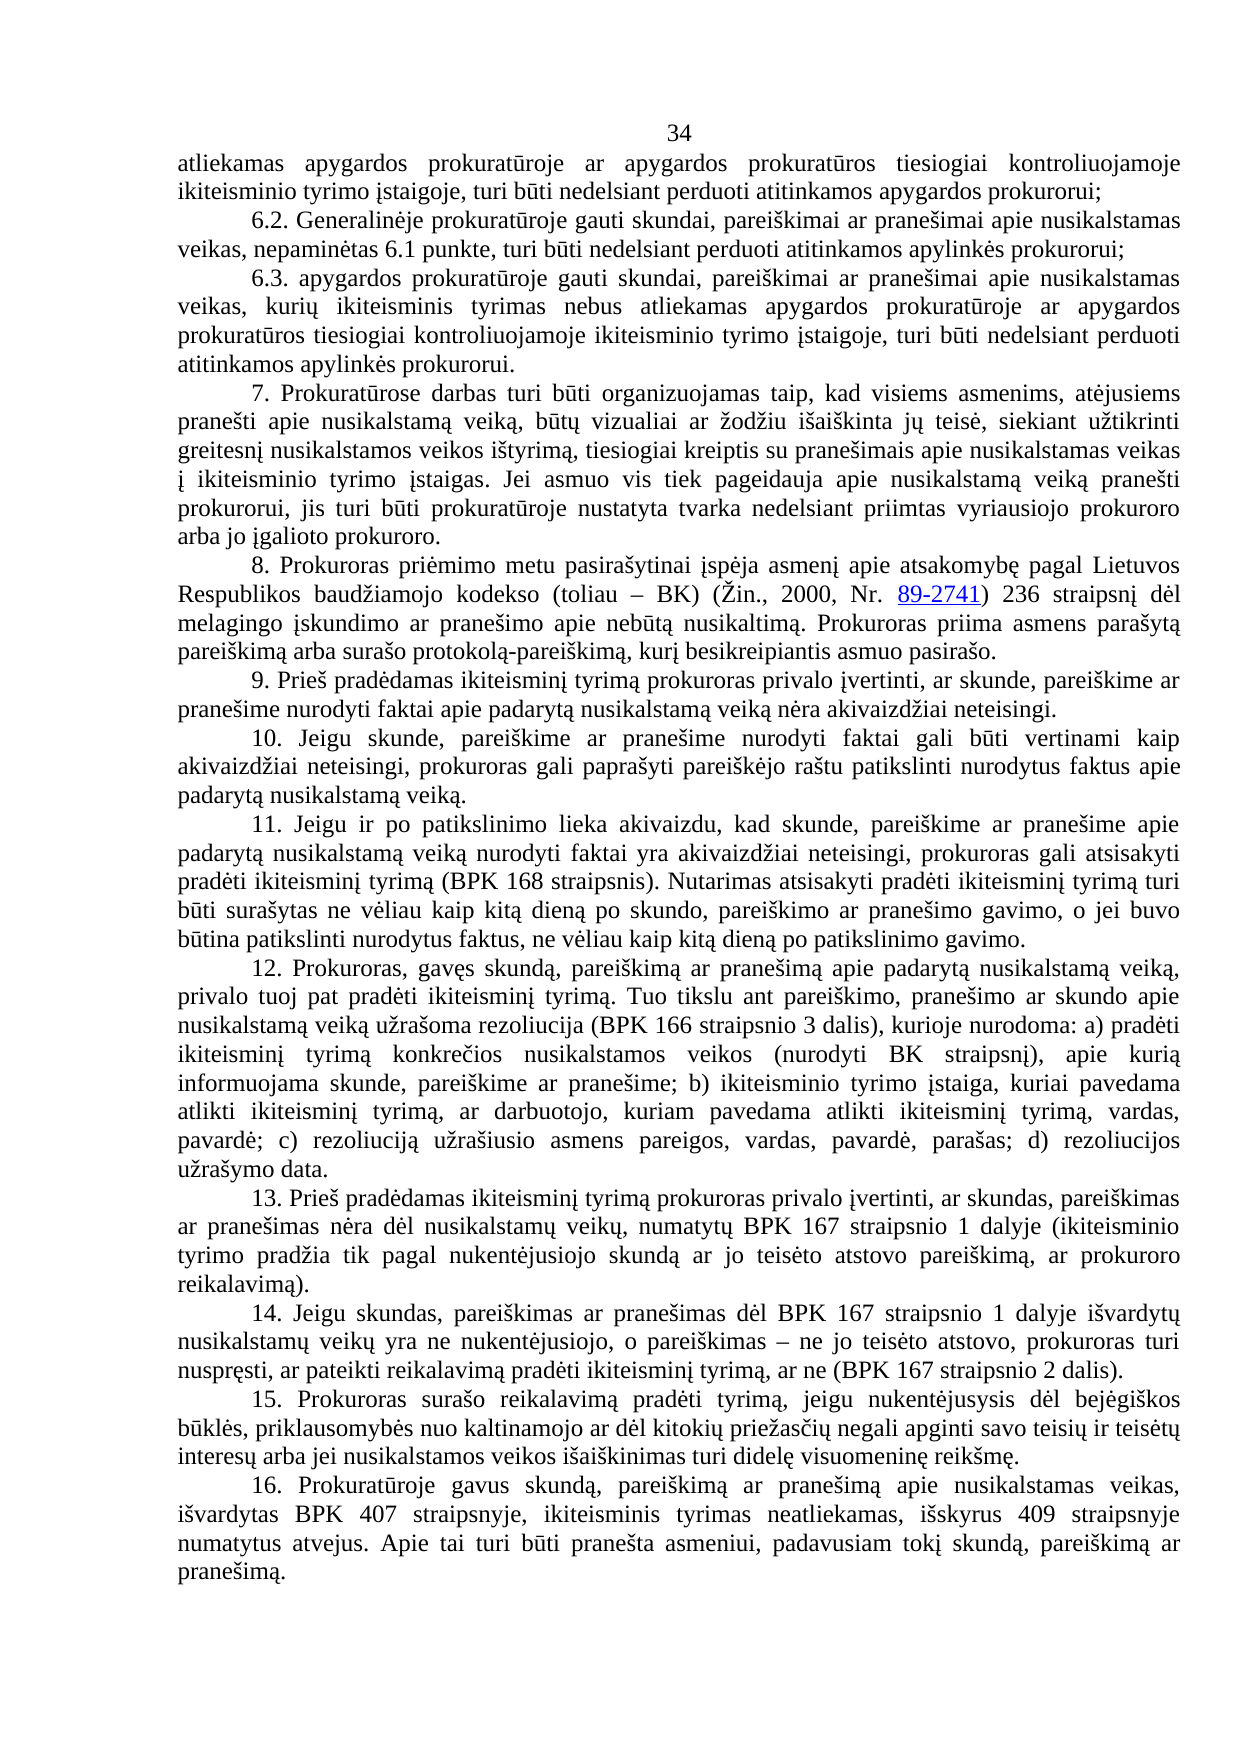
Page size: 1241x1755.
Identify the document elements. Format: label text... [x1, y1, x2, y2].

text 14. Jeigu skundas, pareiškimas ar pranešimas dėl BPK 167 straipsnio 1 dalyje išvardytų nusikalstamų veikų yra ne nukentėjusiojo, o pareiškimas – ne jo teisėto atstovo, prokuroras turi nuspręsti, ar pateikti reikalavimą pradėti ikiteisminį tyrimą, ar ne (BPK 167 straipsnio 2 dalis). [177, 1298, 1181, 1384]
text 7. Prokuratūrose darbas turi būti organizuojamas taip, kad visiems asmenims, atėjusiems pranešti apie nusikalstamą veiką, būtų vizualiai ar žodžiu išaiškinta jų teisė, siekiant užtikrinti greitesnį nusikalstamos veikos ištyrimą, tiesiogiai kreiptis su pranešimais apie nusikalstamas veikas į ikiteisminio tyrimo įstaigas. Jei asmuo vis tiek pageidauja apie nusikalstamą veiką pranešti prokurorui, jis turi būti prokuratūroje nustatyta tvarka nedelsiant priimtas vyriausiojo prokuroro arba jo įgalioto prokuroro. [177, 378, 1181, 550]
text 6.3. apygardos prokuratūroje gauti skundai, pareiškimai ar pranešimai apie nusikalstamas veikas, kurių ikiteisminis tyrimas nebus atliekamas apygardos prokuratūroje ar apygardos prokuratūros tiesiogiai kontroliuojamoje ikiteisminio tyrimo įstaigoje, turi būti nedelsiant perduoti atitinkamos apylinkės prokurorui. [177, 263, 1181, 378]
text 12. Prokuroras, gavęs skundą, pareiškimą ar pranešimą apie padarytą nusikalstamą veiką, privalo tuoj pat pradėti ikiteisminį tyrimą. Tuo tikslu ant pareiškimo, pranešimo ar skundo apie nusikalstamą veiką užrašoma rezoliucija (BPK 166 straipsnio 3 dalis), kurioje nurodoma: a) pradėti ikiteisminį tyrimą konkrečios nusikalstamos veikos (nurodyti BK straipsnį), apie kurią informuojama skunde, pareiškime ar pranešime; b) ikiteisminio tyrimo įstaiga, kuriai pavedama atlikti ikiteisminį tyrimą, ar darbuotojo, kuriam pavedama atlikti ikiteisminį tyrimą, vardas, pavardė; c) rezoliuciją užrašiusio asmens pareigos, vardas, pavardė, parašas; d) rezoliucijos užrašymo data. [177, 953, 1181, 1183]
text 8. Prokuroras priėmimo metu pasirašytinai įspėja asmenį apie atsakomybę pagal Lietuvos Respublikos baudžiamojo kodekso (toliau – BK) (Žin., 2000, Nr. 89-2741) 236 straipsnį dėl melagingo įskundimo ar pranešimo apie nebūtą nusikaltimą. Prokuroras priima asmens parašytą pareiškimą arba surašo protokolą-pareiškimą, kurį besikreipiantis asmuo pasirašo. [177, 550, 1181, 665]
text 16. Prokuratūroje gavus skundą, pareiškimą ar pranešimą apie nusikalstamas veikas, išvardytas BPK 407 straipsnyje, ikiteisminis tyrimas neatliekamas, išskyrus 409 straipsnyje numatytus atvejus. Apie tai turi būti pranešta asmeniui, padavusiam tokį skundą, pareiškimą ar pranešimą. [177, 1470, 1181, 1585]
text 10. Jeigu skunde, pareiškime ar pranešime nurodyti faktai gali būti vertinami kaip akivaizdžiai neteisingi, prokuroras gali paprašyti pareiškėjo raštu patikslinti nurodytus faktus apie padarytą nusikalstamą veiką. [177, 723, 1181, 809]
text 6.2. Generalinėje prokuratūroje gauti skundai, pareiškimai ar pranešimai apie nusikalstamas veikas, nepaminėtas 6.1 punkte, turi būti nedelsiant perduoti atitinkamos apylinkės prokurorui; [177, 205, 1181, 263]
text 15. Prokuroras surašo reikalavimą pradėti tyrimą, jeigu nukentėjusysis dėl bejėgiškos būklės, priklausomybės nuo kaltinamojo ar dėl kitokių priežasčių negali apginti savo teisių ir teisėtų interesų arba jei nusikalstamos veikos išaiškinimas turi didelę visuomeninę reikšmę. [177, 1384, 1181, 1470]
text atliekamas apygardos prokuratūroje ar apygardos prokuratūros tiesiogiai kontroliuojamoje ikiteisminio tyrimo įstaigoje, turi būti nedelsiant perduoti atitinkamos apygardos prokurorui; [177, 148, 1181, 205]
text 13. Prieš pradėdamas ikiteisminį tyrimą prokuroras privalo įvertinti, ar skundas, pareiškimas ar pranešimas nėra dėl nusikalstamų veikų, numatytų BPK 167 straipsnio 1 dalyje (ikiteisminio tyrimo pradžia tik pagal nukentėjusiojo skundą ar jo teisėto atstovo pareiškimą, ar prokuroro reikalavimą). [177, 1183, 1181, 1298]
text 9. Prieš pradėdamas ikiteisminį tyrimą prokuroras privalo įvertinti, ar skunde, pareiškime ar pranešime nurodyti faktai apie padarytą nusikalstamą veiką nėra akivaizdžiai neteisingi. [177, 665, 1181, 723]
text 11. Jeigu ir po patikslinimo lieka akivaizdu, kad skunde, pareiškime ar pranešime apie padarytą nusikalstamą veiką nurodyti faktai yra akivaizdžiai neteisingi, prokuroras gali atsisakyti pradėti ikiteisminį tyrimą (BPK 168 straipsnis). Nutarimas atsisakyti pradėti ikiteisminį tyrimą turi būti surašytas ne vėliau kaip kitą dieną po skundo, pareiškimo ar pranešimo gavimo, o jei buvo būtina patikslinti nurodytus faktus, ne vėliau kaip kitą dieną po patikslinimo gavimo. [177, 809, 1181, 953]
